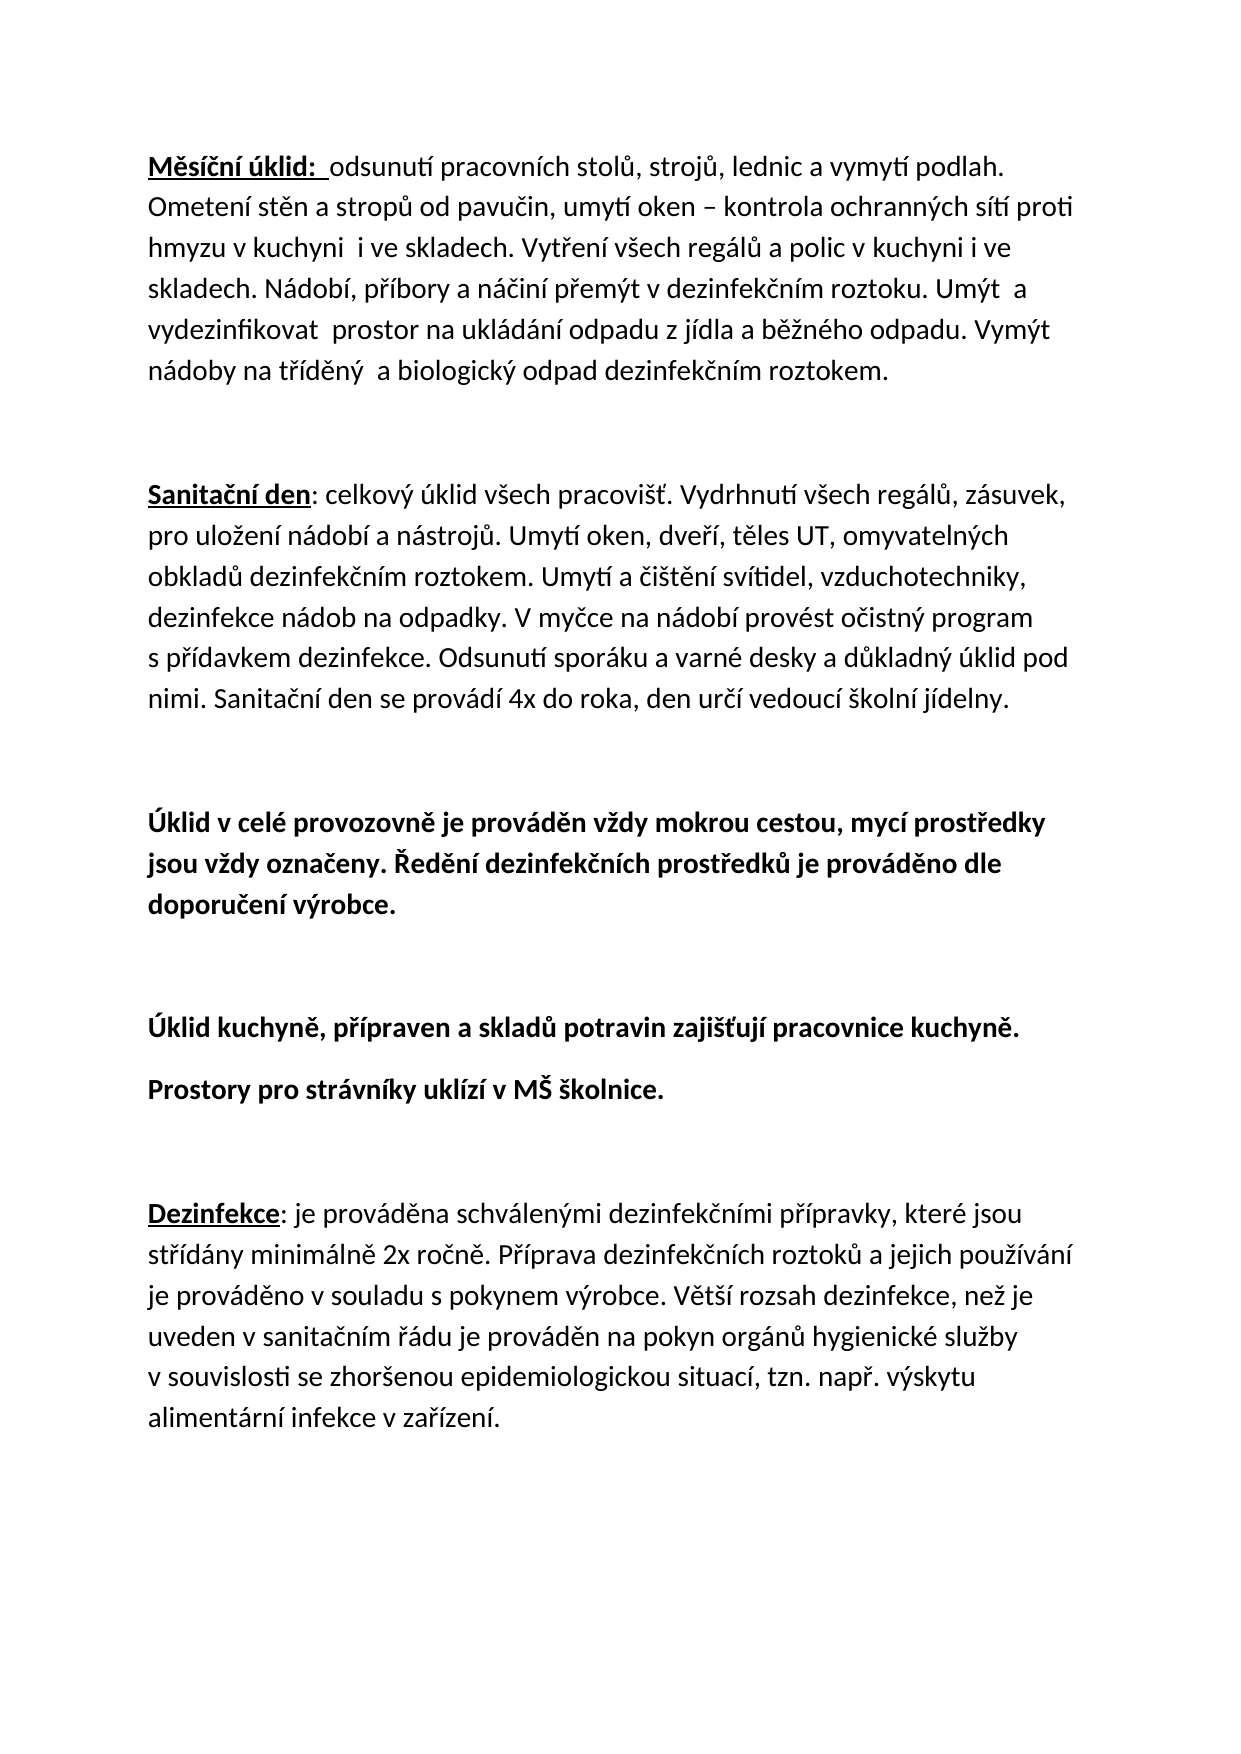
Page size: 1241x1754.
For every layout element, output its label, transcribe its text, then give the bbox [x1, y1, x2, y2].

text Sanitační den: celkový úklid všech pracovišť. Vydrhnutí všech regálů, zásuvek, pro uložení nádobí a nástrojů. Umytí oken, dveří, těles UT, omyvatelných obkladů dezinfekčním roztokem. Umytí a čištění svítidel, vzduchotechniky, dezinfekce nádob na odpadky. V myčce na nádobí provést očistný program s přídavkem dezinfekce. Odsunutí sporáku a varné desky a důkladný úklid pod nimi. Sanitační den se provádí 4x do roka, den určí vedoucí školní jídelny. [148, 476, 1093, 716]
text Měsíční úklid: odsunutí pracovních stolů, strojů, lednic a vymytí podlah. Ometení stěn a stropů od pavučin, umytí oken – kontrola ochranných sítí proti hmyzu v kuchyni i ve skladech. Vytření všech regálů a polic v kuchyni i ve skladech. Nádobí, příbory a náčiní přemýt v dezinfekčním roztoku. Umýt a vydezinfikovat prostor na ukládání odpadu z jídla a běžného odpadu. Vymýt nádoby na tříděný a biologický odpad dezinfekčním roztokem. [148, 148, 1093, 388]
text Úklid v celé provozovně je prováděn vždy mokrou cestou, mycí prostředky jsou vždy označeny. Ředění dezinfekčních prostředků je prováděno dle doporučení výrobce. [148, 804, 1093, 922]
text Prostory pro strávníky uklízí v MŠ školnice. [148, 1071, 1093, 1107]
text Dezinfekce: je prováděna schválenými dezinfekčními přípravky, které jsou střídány minimálně 2x ročně. Příprava dezinfekčních roztoků a jejich používání je prováděno v souladu s pokynem výrobce. Větší rozsah dezinfekce, než je uveden v sanitačním řádu je prováděn na pokyn orgánů hygienické služby v souvislosti se zhoršenou epidemiologickou situací, tzn. např. výskytu alimentární infekce v zařízení. [148, 1195, 1093, 1435]
text Úklid kuchyně, přípraven a skladů potravin zajišťují pracovnice kuchyně. [148, 1009, 1093, 1045]
